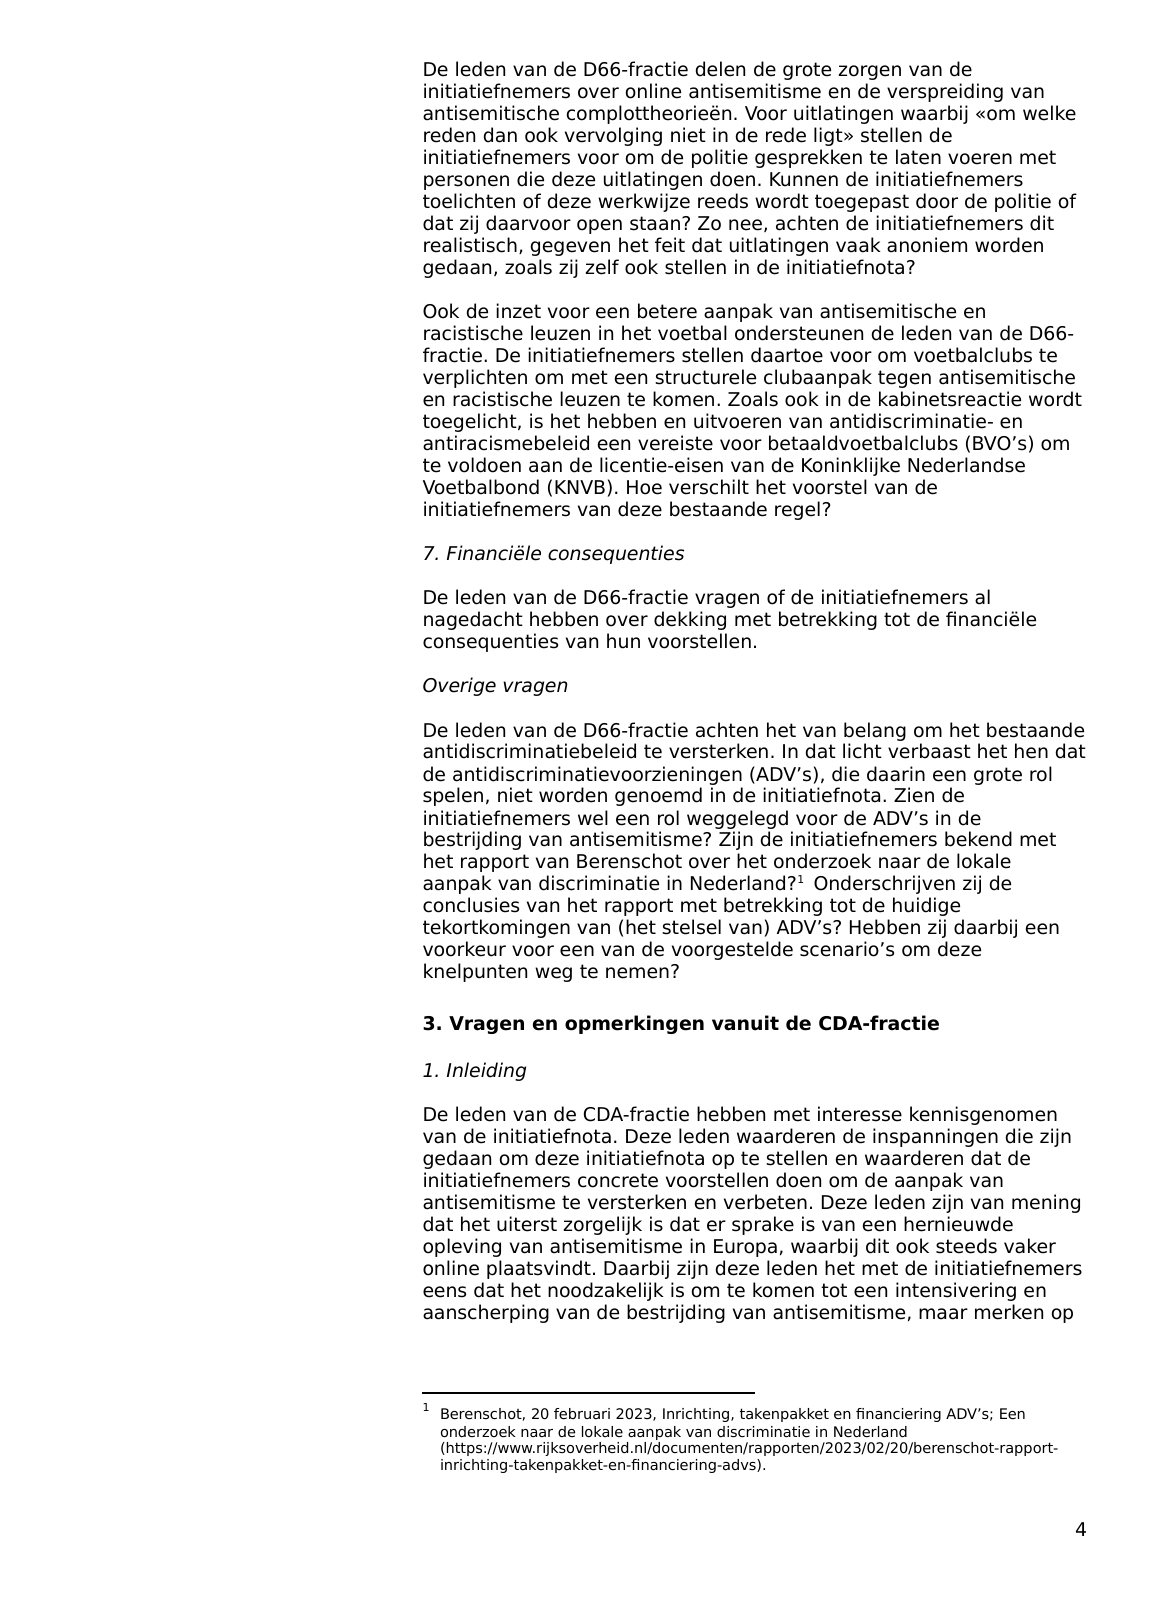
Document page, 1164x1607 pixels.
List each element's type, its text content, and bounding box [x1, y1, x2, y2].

text Ook de inzet voor een betere aanpak van antisemitische en racistische leuzen in het voetbal ondersteunen de leden van de D66-fractie. De initiatiefnemers stellen daartoe voor om voetbalclubs te verplichten om met een structurele clubaanpak tegen antisemitische en racistische leuzen te komen. Zoals ook in de kabinetsreactie wordt toegelicht, is het hebben en uitvoeren van antidiscriminatie- en antiracismebeleid een vereiste voor betaaldvoetbalclubs (BVO’s) om te voldoen aan de licentie-eisen van de Koninklijke Nederlandse Voetbalbond (KNVB). Hoe verschilt het voorstel van de initiatiefnemers van deze bestaande regel? [422, 301, 1087, 521]
text Berenschot, 20 februari 2023, Inrichting, takenpakket en financiering ADV’s; Een onderzoek naar de lokale aanpak van discriminatie in Nederland (https://www.rijksoverheid.nl/documenten/rapporten/2023/02/20/berenschot-rapport-inrichting-takenpakket-en-financiering-advs). [422, 1402, 1087, 1474]
text De leden van de D66-fractie vragen of de initiatiefnemers al nagedacht hebben over dekking met betrekking tot de financiële consequenties van hun voorstellen. [422, 587, 1087, 653]
subtitle 1. Inleiding [422, 1060, 1087, 1082]
subtitle 7. Financiële consequenties [422, 543, 1087, 565]
text De leden van de D66-fractie achten het van belang om het bestaande antidiscriminatiebeleid te versterken. In dat licht verbaast het hen dat de antidiscriminatievoorzieningen (ADV’s), die daarin een grote rol spelen, niet worden genoemd in de initiatiefnota. Zien de initiatiefnemers wel een rol weggelegd voor de ADV’s in de bestrijding van antisemitisme? Zijn de initiatiefnemers bekend met het rapport van Berenschot over het onderzoek naar de lokale aanpak van discriminatie in Nederland? Onderschrijven zij de conclusies van het rapport met betrekking tot de huidige tekortkomingen van (het stelsel van) ADV’s? Hebben zij daarbij een voorkeur voor een van de voorgestelde scenario’s om deze knelpunten weg te nemen? [422, 719, 1087, 983]
text De leden van de D66-fractie delen de grote zorgen van de initiatiefnemers over online antisemitisme en de verspreiding van antisemitische complottheorieën. Voor uitlatingen waarbij «om welke reden dan ook vervolging niet in de rede ligt» stellen de initiatiefnemers voor om de politie gesprekken te laten voeren met personen die deze uitlatingen doen. Kunnen de initiatiefnemers toelichten of deze werkwijze reeds wordt toegepast door de politie of dat zij daarvoor open staan? Zo nee, achten de initiatiefnemers dit realistisch, gegeven het feit dat uitlatingen vaak anoniem worden gedaan, zoals zij zelf ook stellen in de initiatiefnota? [422, 59, 1087, 279]
text De leden van de CDA-fractie hebben met interesse kennisgenomen van de initiatiefnota. Deze leden waarderen de inspanningen die zijn gedaan om deze initiatiefnota op te stellen en waarderen dat de initiatiefnemers concrete voorstellen doen om de aanpak van antisemitisme te versterken en verbeten. Deze leden zijn van mening dat het uiterst zorgelijk is dat er sprake is van een hernieuwde opleving van antisemitisme in Europa, waarbij dit ook steeds vaker online plaatsvindt. Daarbij zijn deze leden het met de initiatiefnemers eens dat het noodzakelijk is om te komen tot een intensivering en aanscherping van de bestrijding van antisemitisme, maar merken op [422, 1104, 1087, 1324]
subtitle 3. Vragen en opmerkingen vanuit de CDA-fractie [422, 1013, 1087, 1035]
subtitle Overige vragen [422, 675, 1087, 697]
